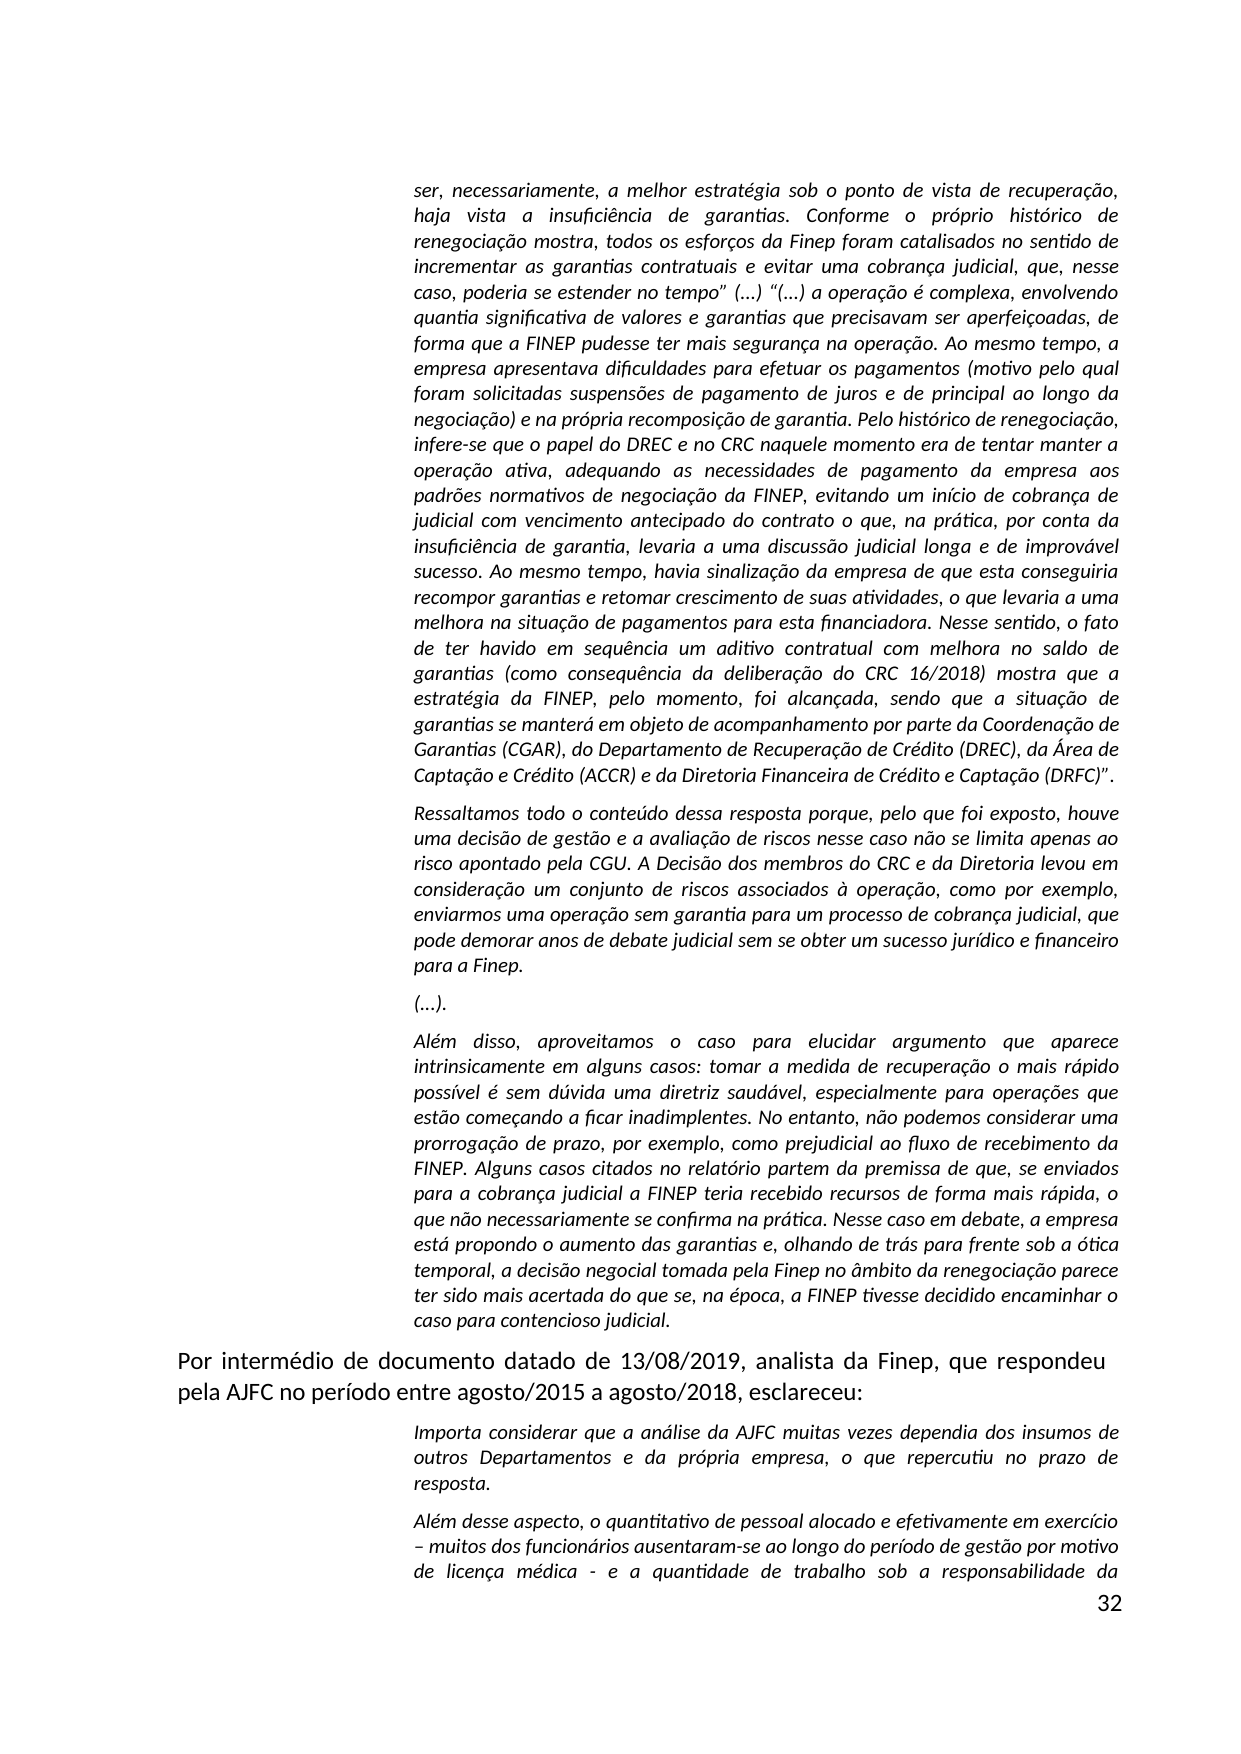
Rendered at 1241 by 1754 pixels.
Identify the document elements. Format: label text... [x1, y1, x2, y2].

text (...). [413, 990, 1107, 1016]
text Por intermédio de documento datado de 13/08/2019, analista da Finep, que respondeu pela AJFC no período entre agosto/2015 a agosto/2018, esclareceu: [177, 1346, 1107, 1407]
text Ressaltamos todo o conteúdo dessa resposta porque, pelo que foi exposto, houve uma decisão de gestão e a avaliação de riscos nesse caso não se limita apenas ao risco apontado pela CGU. A Decisão dos membros do CRC e da Diretoria levou em consideração um conjunto de riscos associados à operação, como por exemplo, enviarmos uma operação sem garantia para um processo de cobrança judicial, que pode demorar anos de debate judicial sem se obter um sucesso jurídico e financeiro para a Finep. [413, 800, 1122, 978]
text ser, necessariamente, a melhor estratégia sob o ponto de vista de recuperação, haja vista a insuficiência de garantias. Conforme o próprio histórico de renegociação mostra, todos os esforços da Finep foram catalisados no sentido de incrementar as garantias contratuais e evitar uma cobrança judicial, que, nesse caso, poderia se estender no tempo” (...) “(...) a operação é complexa, envolvendo quantia significativa de valores e garantias que precisavam ser aperfeiçoadas, de forma que a FINEP pudesse ter mais segurança na operação. Ao mesmo tempo, a empresa apresentava dificuldades para efetuar os pagamentos (motivo pelo qual foram solicitadas suspensões de pagamento de juros e de principal ao longo da negociação) e na própria recomposição de garantia. Pelo histórico de renegociação, infere-se que o papel do DREC e no CRC naquele momento era de tentar manter a operação ativa, adequando as necessidades de pagamento da empresa aos padrões normativos de negociação da FINEP, evitando um início de cobrança de judicial com vencimento antecipado do contrato o que, na prática, por conta da insuficiência de garantia, levaria a uma discussão judicial longa e de improvável sucesso. Ao mesmo tempo, havia sinalização da empresa de que esta conseguiria recompor garantias e retomar crescimento de suas atividades, o que levaria a uma melhora na situação de pagamentos para esta financiadora. Nesse sentido, o fato de ter havido em sequência um aditivo contratual com melhora no saldo de garantias (como consequência da deliberação do CRC 16/2018) mostra que a estratégia da FINEP, pelo momento, foi alcançada, sendo que a situação de garantias se manterá em objeto de acompanhamento por parte da Coordenação de Garantias (CGAR), do Departamento de Recuperação de Crédito (DREC), da Área de Captação e Crédito (ACCR) e da Diretoria Financeira de Crédito e Captação (DRFC)”. [413, 177, 1122, 787]
text Além desse aspecto, o quantitativo de pessoal alocado e efetivamente em exercício – muitos dos funcionários ausentaram-se ao longo do período de gestão por motivo de licença médica - e a quantidade de trabalho sob a responsabilidade da [413, 1508, 1122, 1584]
text Importa considerar que a análise da AJFC muitas vezes dependia dos insumos de outros Departamentos e da própria empresa, o que repercutiu no prazo de resposta. [413, 1419, 1122, 1495]
text Além disso, aproveitamos o caso para elucidar argumento que aparece intrinsicamente em alguns casos: tomar a medida de recuperação o mais rápido possível é sem dúvida uma diretriz saudável, especialmente para operações que estão começando a ficar inadimplentes. No entanto, não podemos considerar uma prorrogação de prazo, por exemplo, como prejudicial ao fluxo de recebimento da FINEP. Alguns casos citados no relatório partem da premissa de que, se enviados para a cobrança judicial a FINEP teria recebido recursos de forma mais rápida, o que não necessariamente se confirma na prática. Nesse caso em debate, a empresa está propondo o aumento das garantias e, olhando de trás para frente sob a ótica temporal, a decisão negocial tomada pela Finep no âmbito da renegociação parece ter sido mais acertada do que se, na época, a FINEP tivesse decidido encaminhar o caso para contencioso judicial. [413, 1028, 1122, 1333]
